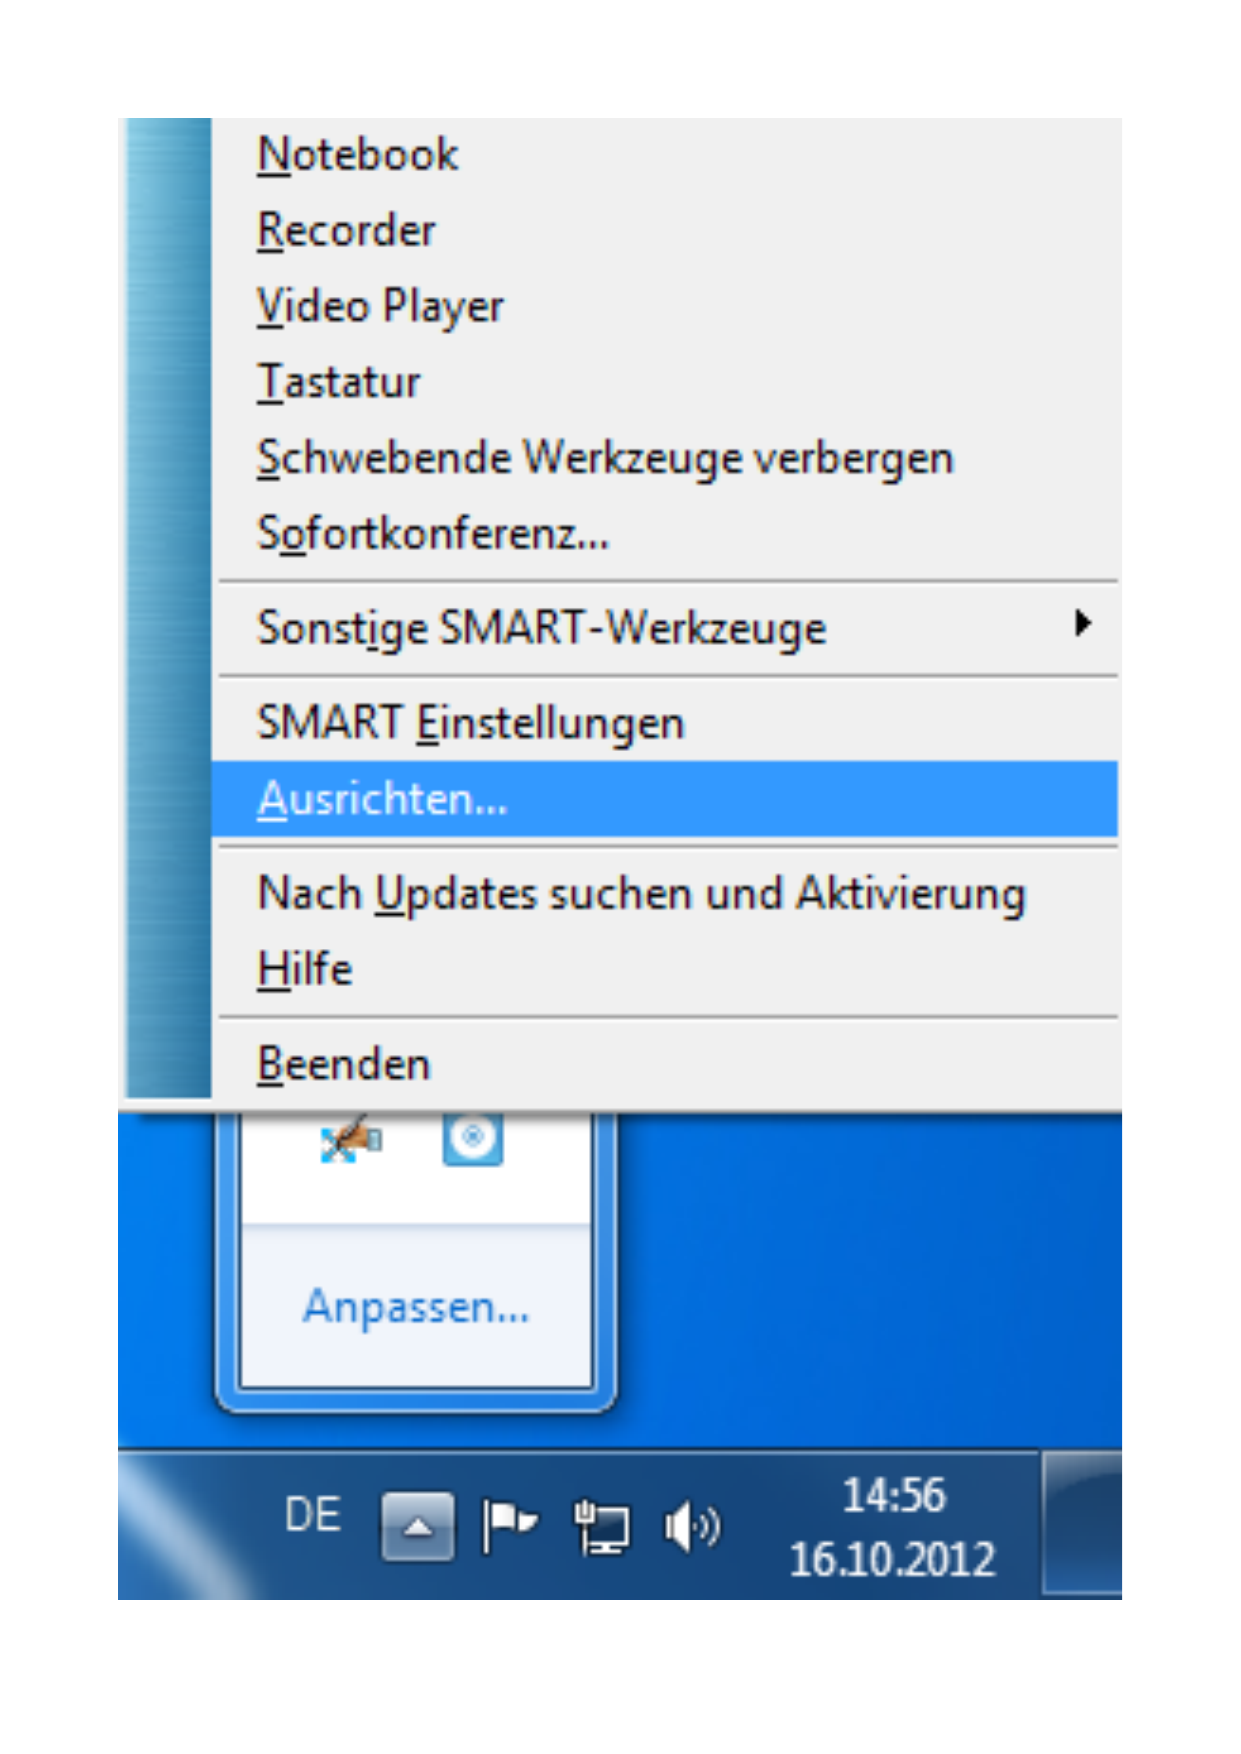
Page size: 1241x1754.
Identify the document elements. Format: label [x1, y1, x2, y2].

picture [118, 118, 1123, 1600]
